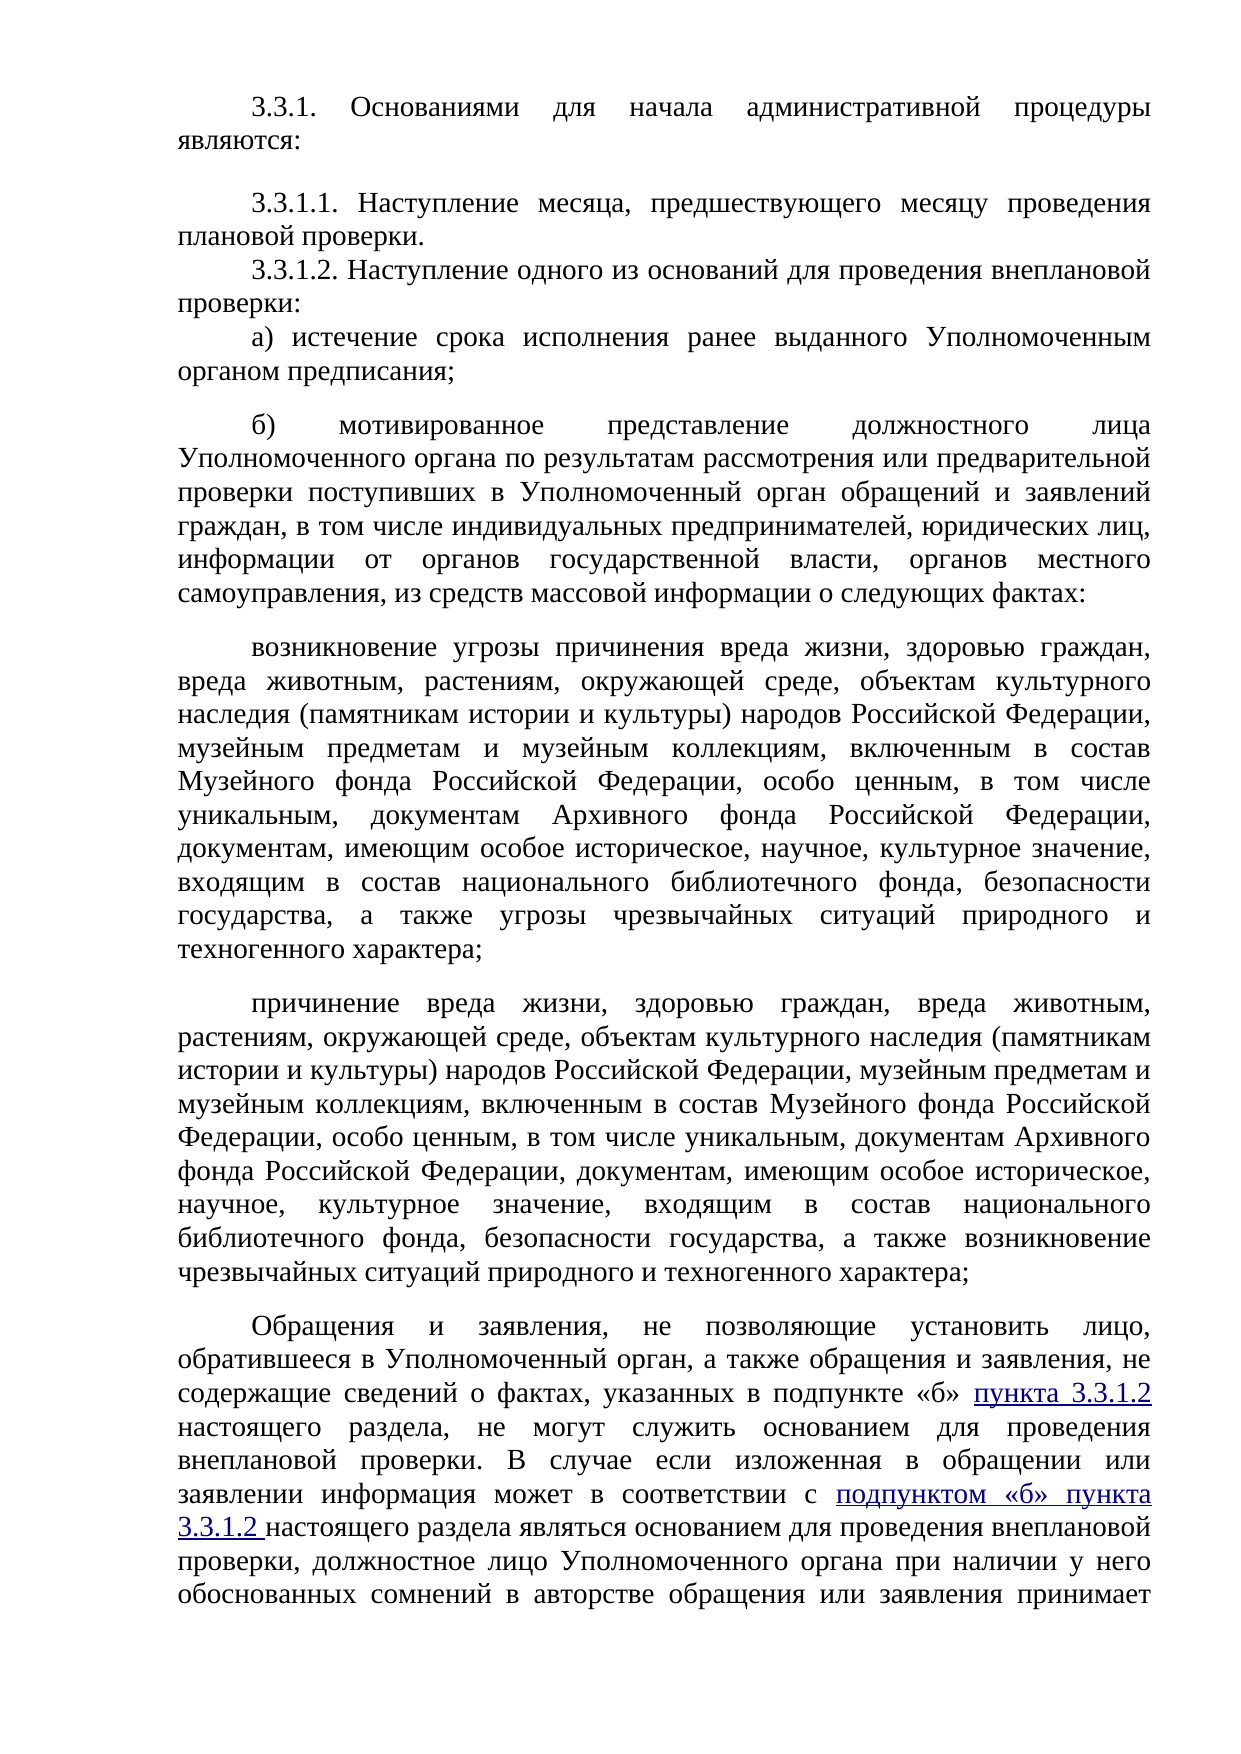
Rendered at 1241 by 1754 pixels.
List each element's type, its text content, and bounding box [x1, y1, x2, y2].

text 3.3.1.1. Наступление месяца, предшествующего месяцу проведения плановой проверки. [177, 185, 1152, 252]
text 3.3.1. Основаниями для начала административной процедуры являются: [177, 89, 1152, 156]
text а) истечение срока исполнения ранее выданного Уполномоченным органом предписания; [177, 319, 1152, 386]
text б) мотивированное представление должностного лица Уполномоченного органа по результатам рассмотрения или предварительной проверки поступивших в Уполномоченный орган обращений и заявлений граждан, в том числе индивидуальных предпринимателей, юридических лиц, информации от органов государственной власти, органов местного самоуправления, из средств массовой информации о следующих фактах: [177, 407, 1152, 608]
text Обращения и заявления, не позволяющие установить лицо, обратившееся в Уполномоченный орган, а также обращения и заявления, не содержащие сведений о фактах, указанных в подпункте «б» пункта 3.3.1.2 настоящего раздела, не могут служить основанием для проведения внеплановой проверки. В случае если изложенная в обращении или заявлении информация может в соответствии с подпунктом «б» пункта 3.3.1.2 настоящего раздела являться основанием для проведения внеплановой проверки, должностное лицо Уполномоченного органа при наличии у него обоснованных сомнений в авторстве обращения или заявления принимает [177, 1308, 1152, 1610]
text причинение вреда жизни, здоровью граждан, вреда животным, растениям, окружающей среде, объектам культурного наследия (памятникам истории и культуры) народов Российской Федерации, музейным предметам и музейным коллекциям, включенным в состав Музейного фонда Российской Федерации, особо ценным, в том числе уникальным, документам Архивного фонда Российской Федерации, документам, имеющим особое историческое, научное, культурное значение, входящим в состав национального библиотечного фонда, безопасности государства, а также возникновение чрезвычайных ситуаций природного и техногенного характера; [177, 985, 1152, 1287]
text возникновение угрозы причинения вреда жизни, здоровью граждан, вреда животным, растениям, окружающей среде, объектам культурного наследия (памятникам истории и культуры) народов Российской Федерации, музейным предметам и музейным коллекциям, включенным в состав Музейного фонда Российской Федерации, особо ценным, в том числе уникальным, документам Архивного фонда Российской Федерации, документам, имеющим особое историческое, научное, культурное значение, входящим в состав национального библиотечного фонда, безопасности государства, а также угрозы чрезвычайных ситуаций природного и техногенного характера; [177, 629, 1152, 964]
text 3.3.1.2. Наступление одного из оснований для проведения внеплановой проверки: [177, 252, 1152, 319]
